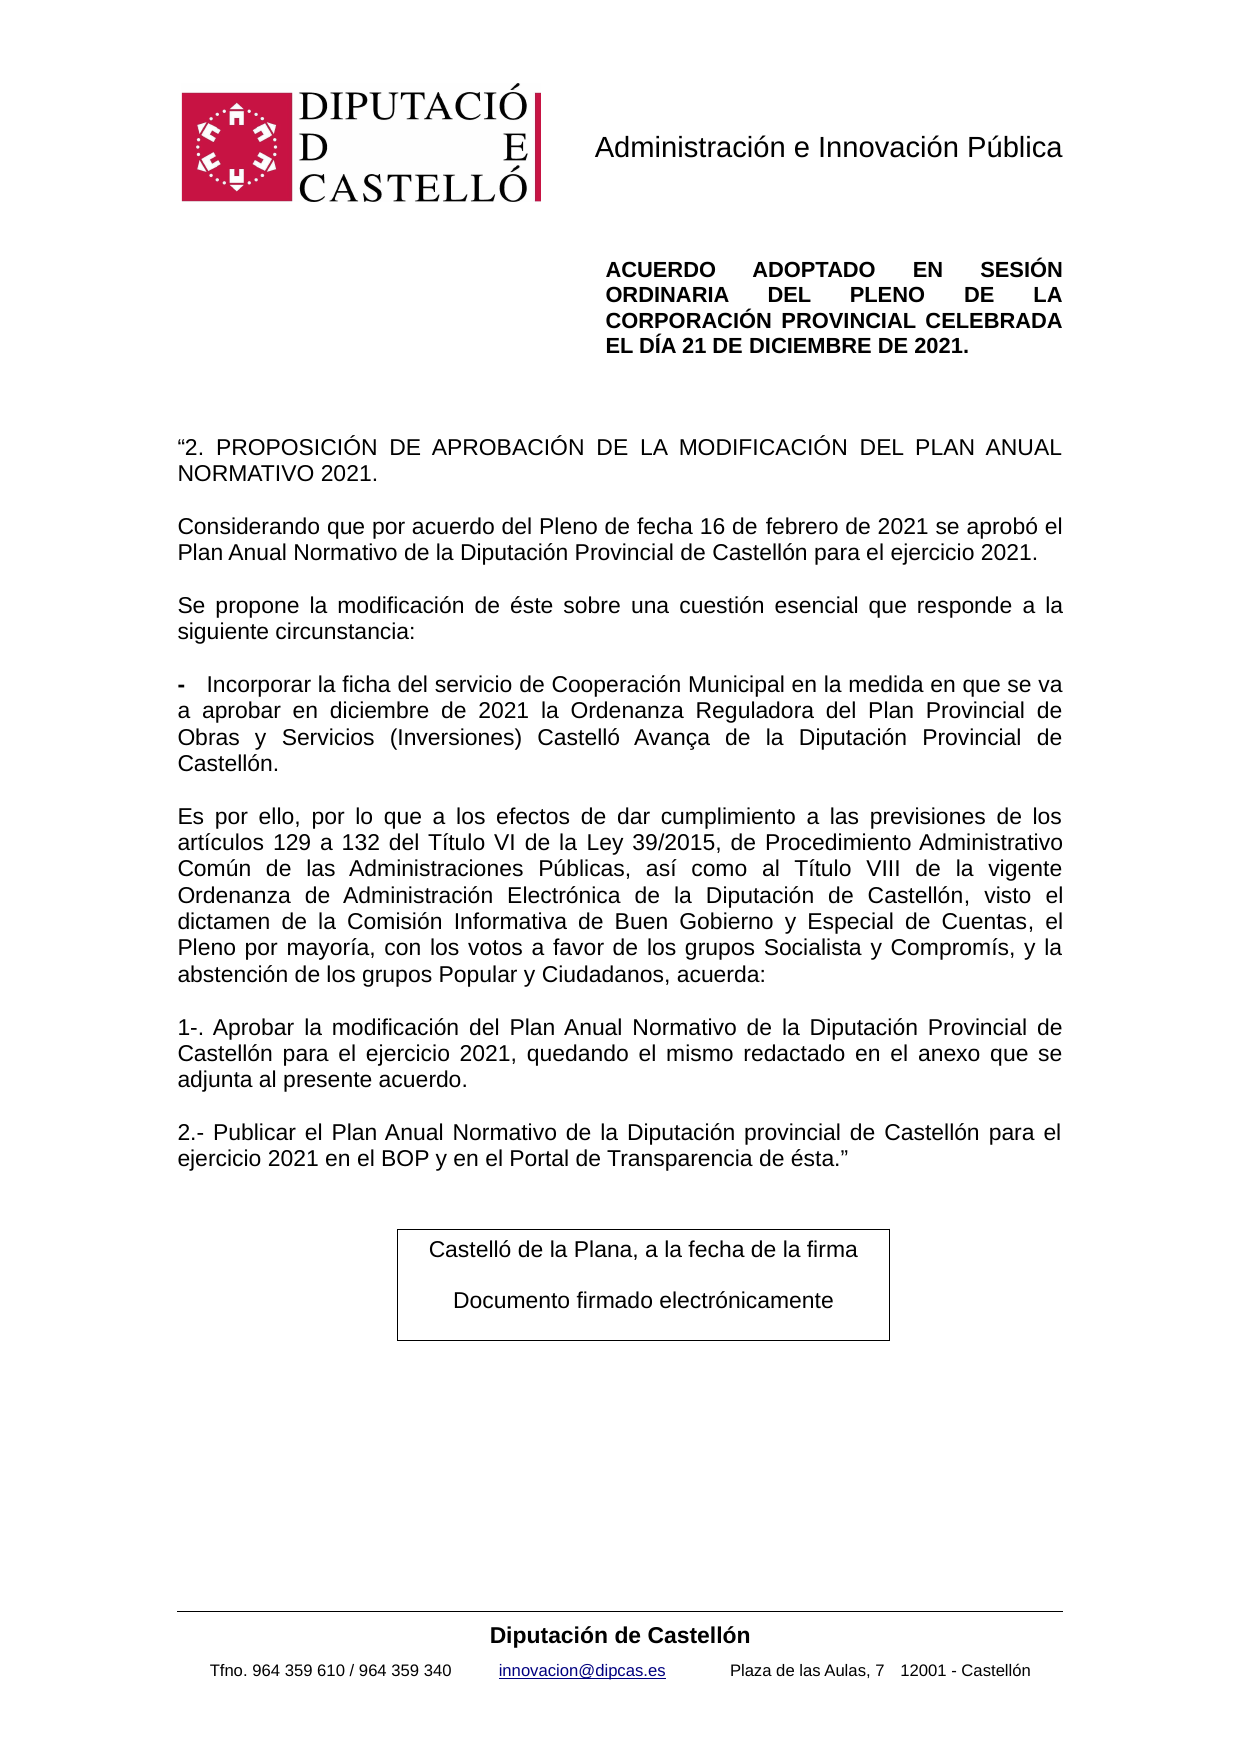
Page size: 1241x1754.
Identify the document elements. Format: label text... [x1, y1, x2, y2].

text Castelló de la Plana, a la fecha de la firma [412, 1236, 874, 1262]
picture [181, 83, 541, 202]
text Documento firmado electrónicamente [412, 1287, 874, 1314]
text “2. PROPOSICIÓN DE APROBACIÓN DE LA MODIFICACIÓN DEL PLAN ANUAL NORMATIVO 2021. [177, 434, 1063, 486]
list Incorporar la ficha del servicio de Cooperación Municipal en la medida en que se va a aprobar en diciembre de 2021 la Ordenanza Reguladora del Plan Provincial de Obras y Servicios (Inversiones) Castelló Avança de la Diputación Provincial de Castellón. [177, 671, 1063, 776]
text ACUERDO ADOPTADO EN SESIÓN ORDINARIA DEL PLENO DE LA CORPORACIÓN PROVINCIAL CELEBRADA EL DÍA 21 DE DICIEMBRE DE 2021. [605, 257, 1063, 358]
text 1-. Aprobar la modificación del Plan Anual Normativo de la Diputación Provincial de Castellón para el ejercicio 2021, quedando el mismo redactado en el anexo que se adjunta al presente acuerdo. [177, 1013, 1063, 1092]
text Es por ello, por lo que a los efectos de dar cumplimiento a las previsiones de los artículos 129 a 132 del Título VI de la Ley 39/2015, de Procedimiento Administrativo Común de las Administraciones Públicas, así como al Título VIII de la vigente Ordenanza de Administración Electrónica de la Diputación de Castellón, visto el dictamen de la Comisión Informativa de Buen Gobierno y Especial de Cuentas, el Pleno por mayoría, con los votos a favor de los grupos Socialista y Compromís, y la abstención de los grupos Popular y Ciudadanos, acuerda: [177, 803, 1063, 987]
text Se propone la modificación de éste sobre una cuestión esencial que responde a la siguiente circunstancia: [177, 592, 1063, 644]
text 2.- Publicar el Plan Anual Normativo de la Diputación provincial de Castellón para el ejercicio 2021 en el BOP y en el Portal de Transparencia de ésta.” [177, 1119, 1063, 1172]
text Considerando que por acuerdo del Pleno de fecha 16 de febrero de 2021 se aprobó el Plan Anual Normativo de la Diputación Provincial de Castellón para el ejercicio 2021. [177, 513, 1063, 565]
